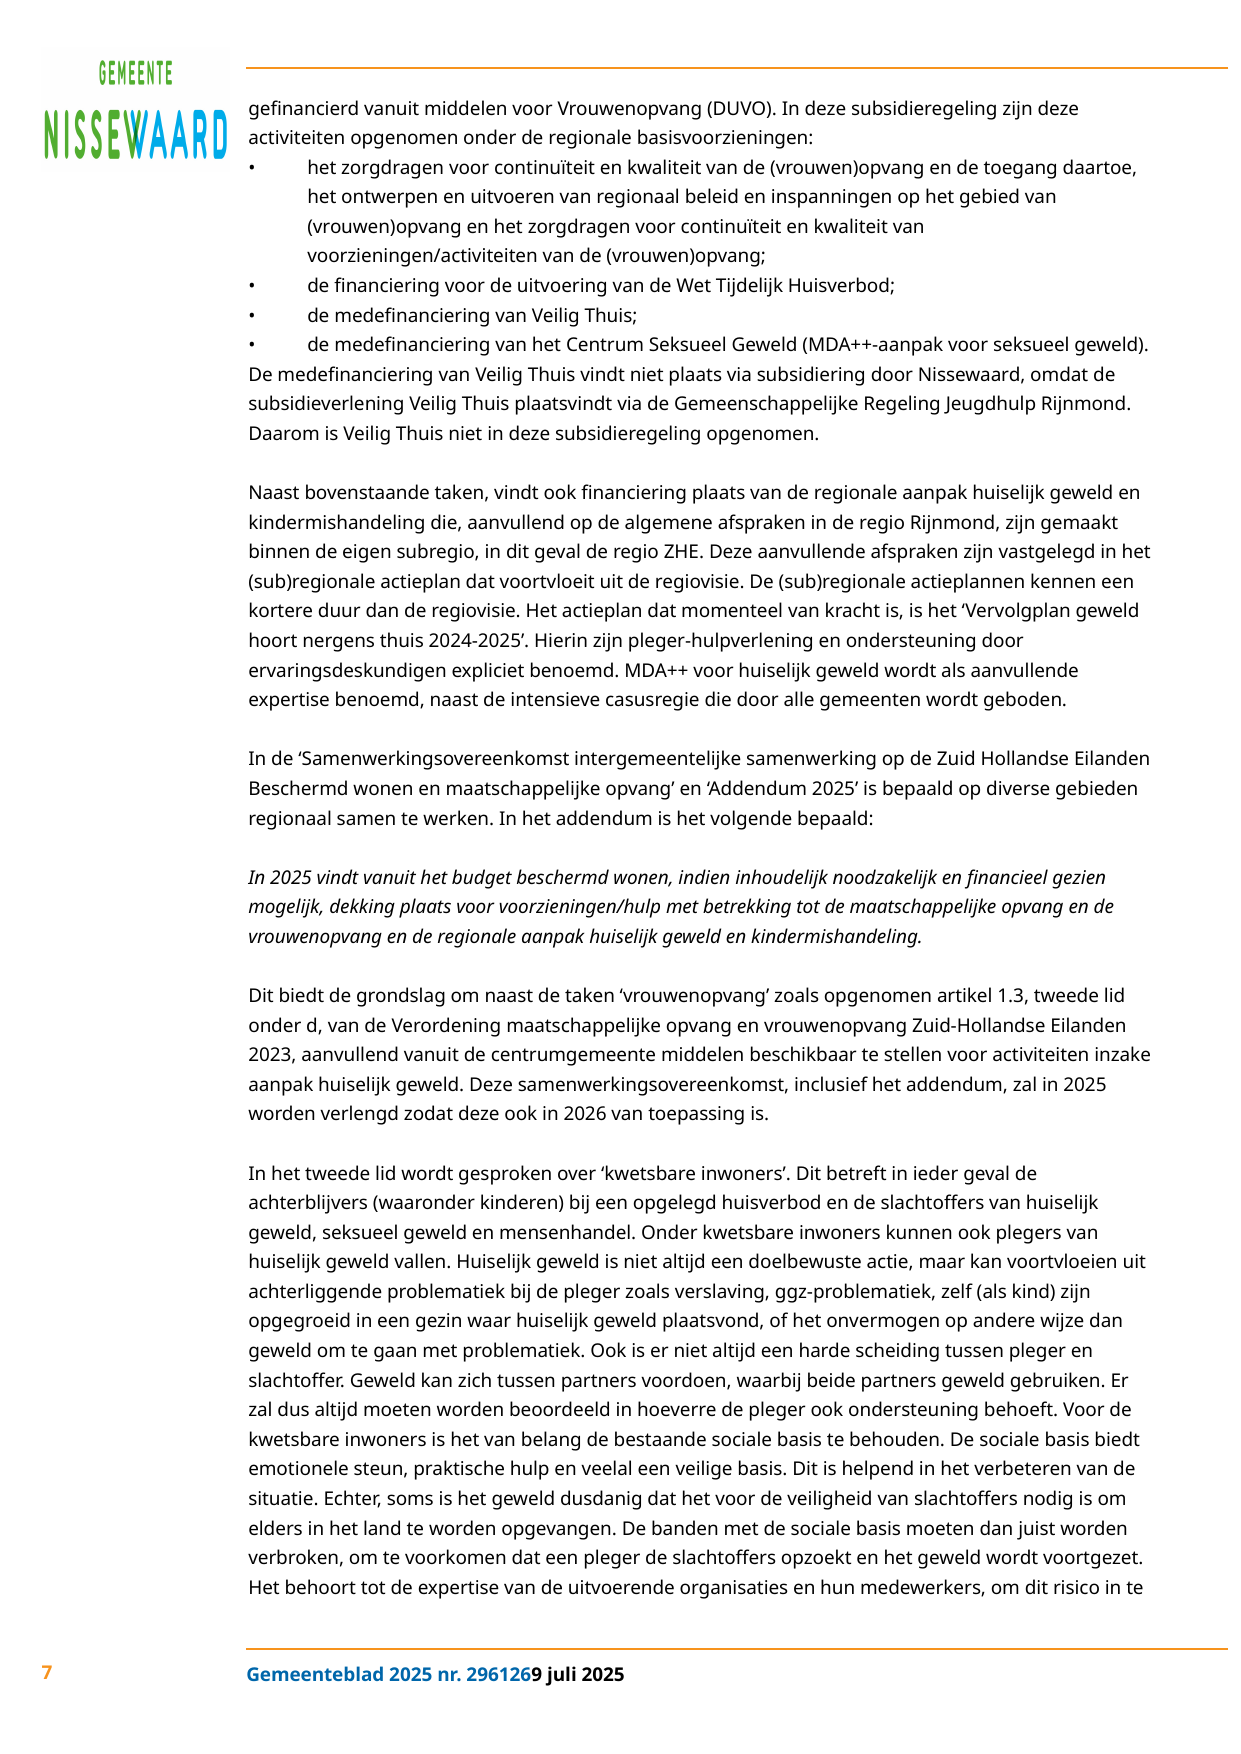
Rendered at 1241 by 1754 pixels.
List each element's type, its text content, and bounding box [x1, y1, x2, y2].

text Naast bovenstaande taken, vindt ook financiering plaats van de regionale aanpak huiselijk geweld en kindermishandeling die, aanvullend op de algemene afspraken in de regio Rijnmond, zijn gemaakt binnen de eigen subregio, in dit geval de regio ZHE. Deze aanvullende afspraken zijn vastgelegd in het (sub)regionale actieplan dat voortvloeit uit de regiovisie. De (sub)regionale actieplannen kennen een kortere duur dan de regiovisie. Het actieplan dat momenteel van kracht is, is het ‘Vervolgplan geweld hoort nergens thuis 2024-2025’. Hierin zijn pleger-hulpverlening en ondersteuning door ervaringsdeskundigen expliciet benoemd. MDA++ voor huiselijk geweld wordt als aanvullende expertise benoemd, naast de intensieve casusregie die door alle gemeenten wordt geboden. [248, 479, 1152, 712]
picture [41, 47, 231, 172]
list de medefinanciering van het Centrum Seksueel Geweld (MDA++-aanpak voor seksueel geweld). [248, 331, 1152, 357]
list de medefinanciering van Veilig Thuis; [248, 302, 1152, 328]
text gefinancierd vanuit middelen voor Vrouwenopvang (DUVO). In deze subsidieregeling zijn deze activiteiten opgenomen onder de regionale basisvoorzieningen: [248, 95, 1152, 150]
text In het tweede lid wordt gesproken over ‘kwetsbare inwoners’. Dit betreft in ieder geval de achterblijvers (waaronder kinderen) bij een opgelegd huisverbod en de slachtoffers van huiselijk geweld, seksueel geweld en mensenhandel. Onder kwetsbare inwoners kunnen ook plegers van huiselijk geweld vallen. Huiselijk geweld is niet altijd een doelbewuste actie, maar kan voortvloeien uit achterliggende problematiek bij de pleger zoals verslaving, ggz-problematiek, zelf (als kind) zijn opgegroeid in een gezin waar huiselijk geweld plaatsvond, of het onvermogen op andere wijze dan geweld om te gaan met problematiek. Ook is er niet altijd een harde scheiding tussen pleger en slachtoffer. Geweld kan zich tussen partners voordoen, waarbij beide partners geweld gebruiken. Er zal dus altijd moeten worden beoordeeld in hoeverre de pleger ook ondersteuning behoeft. Voor de kwetsbare inwoners is het van belang de bestaande sociale basis te behouden. De sociale basis biedt emotionele steun, praktische hulp en veelal een veilige basis. Dit is helpend in het verbeteren van de situatie. Echter, soms is het geweld dusdanig dat het voor de veiligheid van slachtoffers nodig is om elders in het land te worden opgevangen. De banden met de sociale basis moeten dan juist worden verbroken, om te voorkomen dat een pleger de slachtoffers opzoekt en het geweld wordt voortgezet. Het behoort tot de expertise van de uitvoerende organisaties en hun medewerkers, om dit risico in te [248, 1160, 1152, 1600]
text In de ‘Samenwerkingsovereenkomst intergemeentelijke samenwerking op de Zuid Hollandse Eilanden Beschermd wonen en maatschappelijke opvang’ en ‘Addendum 2025’ is bepaald op diverse gebieden regionaal samen te werken. In het addendum is het volgende bepaald: [248, 746, 1152, 831]
text De medefinanciering van Veilig Thuis vindt niet plaats via subsidiering door Nissewaard, omdat de subsidieverlening Veilig Thuis plaatsvindt via de Gemeenschappelijke Regeling Jeugdhulp Rijnmond. Daarom is Veilig Thuis niet in deze subsidieregeling opgenomen. [248, 361, 1152, 446]
list het zorgdragen voor continuïteit en kwaliteit van de (vrouwen)opvang en de toegang daartoe, het ontwerpen en uitvoeren van regionaal beleid en inspanningen op het gebied van (vrouwen)opvang en het zorgdragen voor continuïteit en kwaliteit van voorzieningen/activiteiten van de (vrouwen)opvang; [248, 154, 1152, 268]
text Dit biedt de grondslag om naast de taken ‘vrouwenopvang’ zoals opgenomen artikel 1.3, tweede lid onder d, van de Verordening maatschappelijke opvang en vrouwenopvang Zuid-Hollandse Eilanden 2023, aanvullend vanuit de centrumgemeente middelen beschikbaar te stellen voor activiteiten inzake aanpak huiselijk geweld. Deze samenwerkingsovereenkomst, inclusief het addendum, zal in 2025 worden verlengd zodat deze ook in 2026 van toepassing is. [248, 982, 1152, 1126]
list de financiering voor de uitvoering van de Wet Tijdelijk Huisverbod; [248, 272, 1152, 298]
text In 2025 vindt vanuit het budget beschermd wonen, indien inhoudelijk noodzakelijk en financieel gezien mogelijk, dekking plaats voor voorzieningen/hulp met betrekking tot de maatschappelijke opvang en de vrouwenopvang en de regionale aanpak huiselijk geweld en kindermishandeling. [248, 864, 1152, 949]
